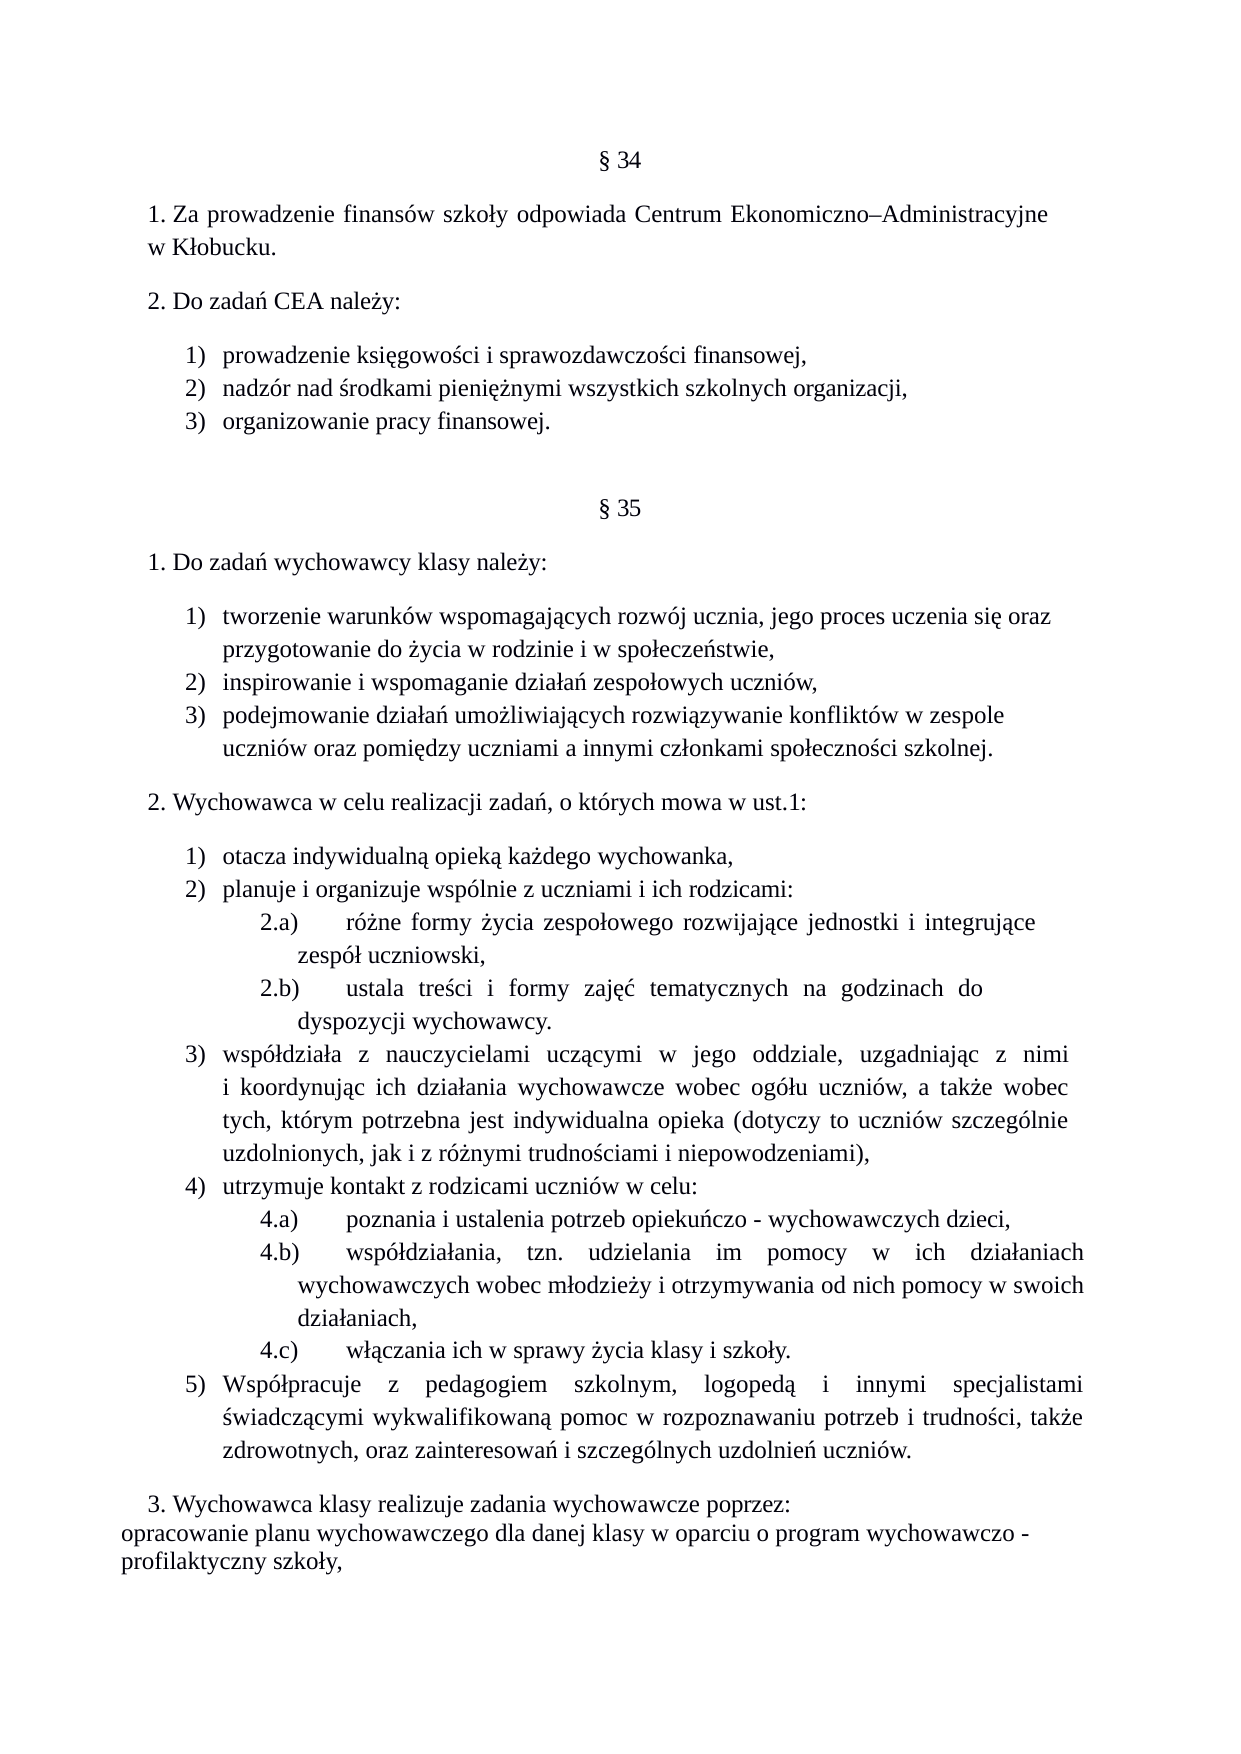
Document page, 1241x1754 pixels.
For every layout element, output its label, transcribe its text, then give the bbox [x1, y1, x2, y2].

list tworzenie warunków wspomagających rozwój ucznia, jego proces uczenia się oraz przygotowanie do życia w rodzinie i w społeczeństwie, [185, 601, 1052, 663]
list różne formy życia zespołowego rozwijające jednostki i integrujące zespół uczniowski, [260, 907, 1036, 969]
list Wychowawca w celu realizacji zadań, o których mowa w ust.1: [147, 787, 1178, 816]
text opracowanie planu wychowawczego dla danej klasy w oparciu o program wychowawczo - profilaktyczny szkoły, [121, 1518, 1178, 1575]
list ustala treści i formy zajęć tematycznych na godzinach do dyspozycji wychowawcy. [260, 973, 984, 1035]
list nadzór nad środkami pieniężnymi wszystkich szkolnych organizacji, [185, 373, 1178, 402]
list prowadzenie księgowości i sprawozdawczości finansowej, [185, 340, 1178, 369]
list planuje i organizuje wspólnie z uczniami i ich rodzicami: [185, 874, 1178, 903]
text § 35 [121, 493, 1119, 522]
list współdziała z nauczycielami uczącymi w jego oddziale, uzgadniając z nimi i koordynując ich działania wychowawcze wobec ogółu uczniów, a także wobec tych, którym potrzebna jest indywidualna opieka (dotyczy to uczniów szczególnie uzdolnionych, jak i z różnymi trudnościami i niepowodzeniami), [185, 1039, 1069, 1167]
list poznania i ustalenia potrzeb opiekuńczo - wychowawczych dzieci, [260, 1204, 1178, 1233]
list Za prowadzenie finansów szkoły odpowiada Centrum Ekonomiczno–Administracyjne w Kłobucku. [147, 199, 1049, 261]
list otacza indywidualną opieką każdego wychowanka, [185, 841, 1178, 870]
list organizowanie pracy finansowej. [185, 406, 1178, 435]
list inspirowanie i wspomaganie działań zespołowych uczniów, [185, 667, 1178, 696]
list podejmowanie działań umożliwiających rozwiązywanie konfliktów w zespole uczniów oraz pomiędzy uczniami a innymi członkami społeczności szkolnej. [185, 700, 1005, 762]
list Wychowawca klasy realizuje zadania wychowawcze poprzez: [147, 1489, 1178, 1518]
list Do zadań CEA należy: [147, 286, 1178, 315]
list Do zadań wychowawcy klasy należy: [147, 547, 1178, 576]
list włączania ich w sprawy życia klasy i szkoły. [260, 1336, 1178, 1364]
list współdziałania, tzn. udzielania im pomocy w ich działaniach wychowawczych wobec młodzieży i otrzymywania od nich pomocy w swoich działaniach, [260, 1237, 1084, 1332]
text § 34 [121, 145, 1119, 174]
list Współpracuje z pedagogiem szkolnym, logopedą i innymi specjalistami świadczącymi wykwalifikowaną pomoc w rozpoznawaniu potrzeb i trudności, także zdrowotnych, oraz zainteresowań i szczególnych uzdolnień uczniów. [185, 1369, 1084, 1464]
list utrzymuje kontakt z rodzicami uczniów w celu: [185, 1171, 1178, 1200]
